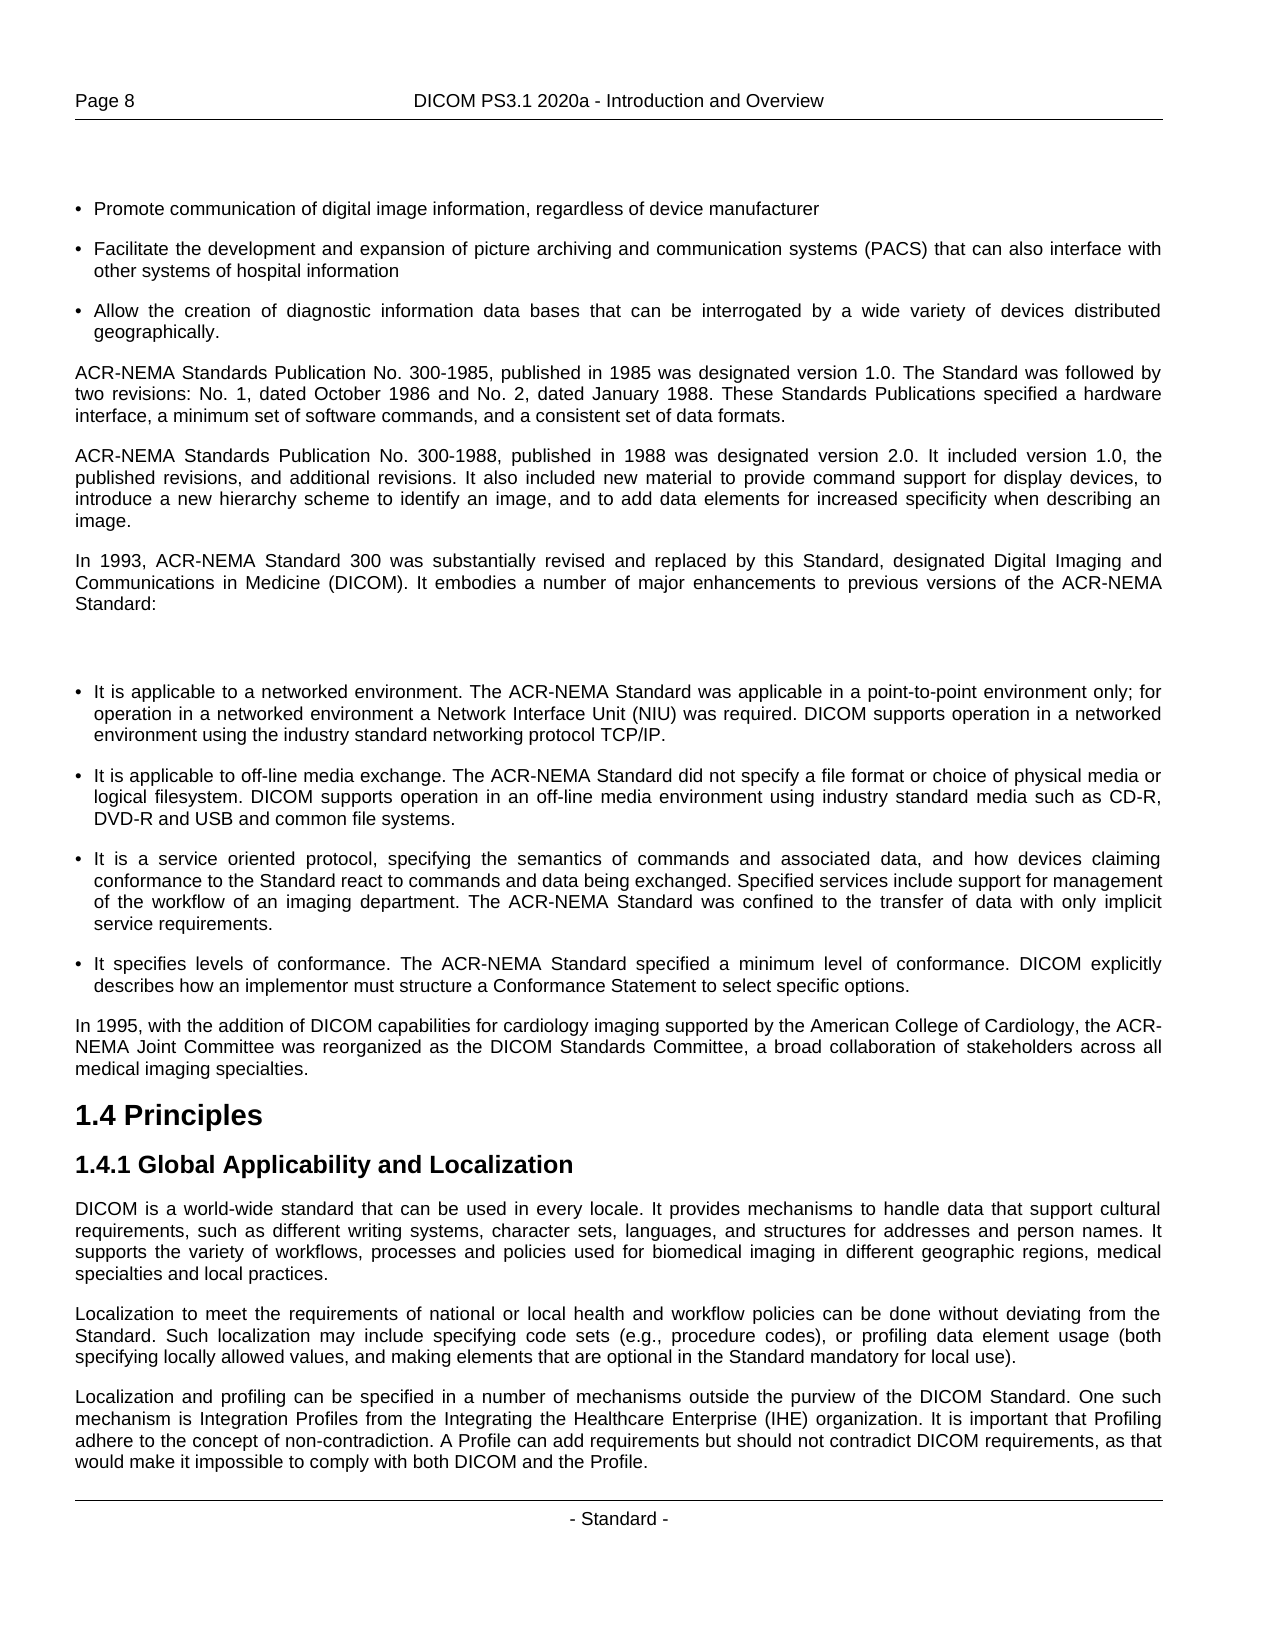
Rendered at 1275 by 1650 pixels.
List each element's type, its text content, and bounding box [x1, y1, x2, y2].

text ACR-NEMA Standards Publication No. 300-1988, published in 1988 was designated version 2.0. It included version 1.0, the published revisions, and additional revisions. It also included new material to provide command support for display devices, to introduce a new hierarchy scheme to identify an image, and to add data elements for increased specificity when describing an image. [75, 445, 1162, 531]
text DICOM is a world-wide standard that can be used in every locale. It provides mechanisms to handle data that support cultural requirements, such as different writing systems, character sets, languages, and structures for addresses and person names. It supports the variety of workflows, processes and policies used for biomedical imaging in different geographic regions, medical specialties and local practices. [75, 1198, 1162, 1284]
text • It is applicable to off-line media exchange. The ACR-NEMA Standard did not specify a file format or choice of physical media or logical filesystem. DICOM supports operation in an off-line media environment using industry standard media such as CD-R, DVD-R and USB and common file systems. [75, 764, 1162, 829]
text Localization and profiling can be specified in a number of mechanisms outside the purview of the DICOM Standard. One such mechanism is Integration Profiles from the Integrating the Healthcare Enterprise (IHE) organization. It is important that Profiling adhere to the concept of non-contradiction. A Profile can add requirements but should not contradict DICOM requirements, as that would make it impossible to comply with both DICOM and the Profile. [75, 1386, 1162, 1473]
text • It is applicable to a networked environment. The ACR-NEMA Standard was applicable in a point-to-point environment only; for operation in a networked environment a Network Interface Unit (NIU) was required. DICOM supports operation in a networked environment using the industry standard networking protocol TCP/IP. [75, 681, 1162, 746]
text • Promote communication of digital image information, regardless of device manufacturer [75, 197, 1162, 219]
text In 1993, ACR-NEMA Standard 300 was substantially revised and replaced by this Standard, designated Digital Imaging and Communications in Medicine (DICOM). It embodies a number of major enhancements to previous versions of the ACR-NEMA Standard: [75, 550, 1162, 615]
text • Facilitate the development and expansion of picture archiving and communication systems (PACS) that can also interface with other systems of hospital information [75, 238, 1162, 281]
text • It specifies levels of conformance. The ACR-NEMA Standard specified a minimum level of conformance. DICOM explicitly describes how an implementor must structure a Conformance Statement to select specific options. [75, 953, 1162, 996]
text • It is a service oriented protocol, specifying the semantics of commands and associated data, and how devices claiming conformance to the Standard react to commands and data being exchanged. Specified services include support for management of the workflow of an imaging department. The ACR-NEMA Standard was confined to the transfer of data with only implicit service requirements. [75, 848, 1162, 934]
text • Allow the creation of diagnostic information data bases that can be interrogated by a wide variety of devices distributed geographically. [75, 300, 1162, 343]
text ACR-NEMA Standards Publication No. 300-1985, published in 1985 was designated version 1.0. The Standard was followed by two revisions: No. 1, dated October 1986 and No. 2, dated January 1988. These Standards Publications specified a hardware interface, a minimum set of software commands, and a consistent set of data formats. [75, 362, 1162, 426]
text 1.4 Principles [75, 1098, 1162, 1132]
text Localization to meet the requirements of national or local health and workflow policies can be done without deviating from the Standard. Such localization may include specifying code sets (e.g., procedure codes), or profiling data element usage (both specifying locally allowed values, and making elements that are optional in the Standard mandatory for local use). [75, 1303, 1162, 1368]
text 1.4.1 Global Applicability and Localization [75, 1150, 1162, 1179]
text In 1995, with the addition of DICOM capabilities for cardiology imaging supported by the American College of Cardiology, the ACR-NEMA Joint Committee was reorganized as the DICOM Standards Committee, a broad collaboration of stakeholders across all medical imaging specialties. [75, 1015, 1162, 1079]
